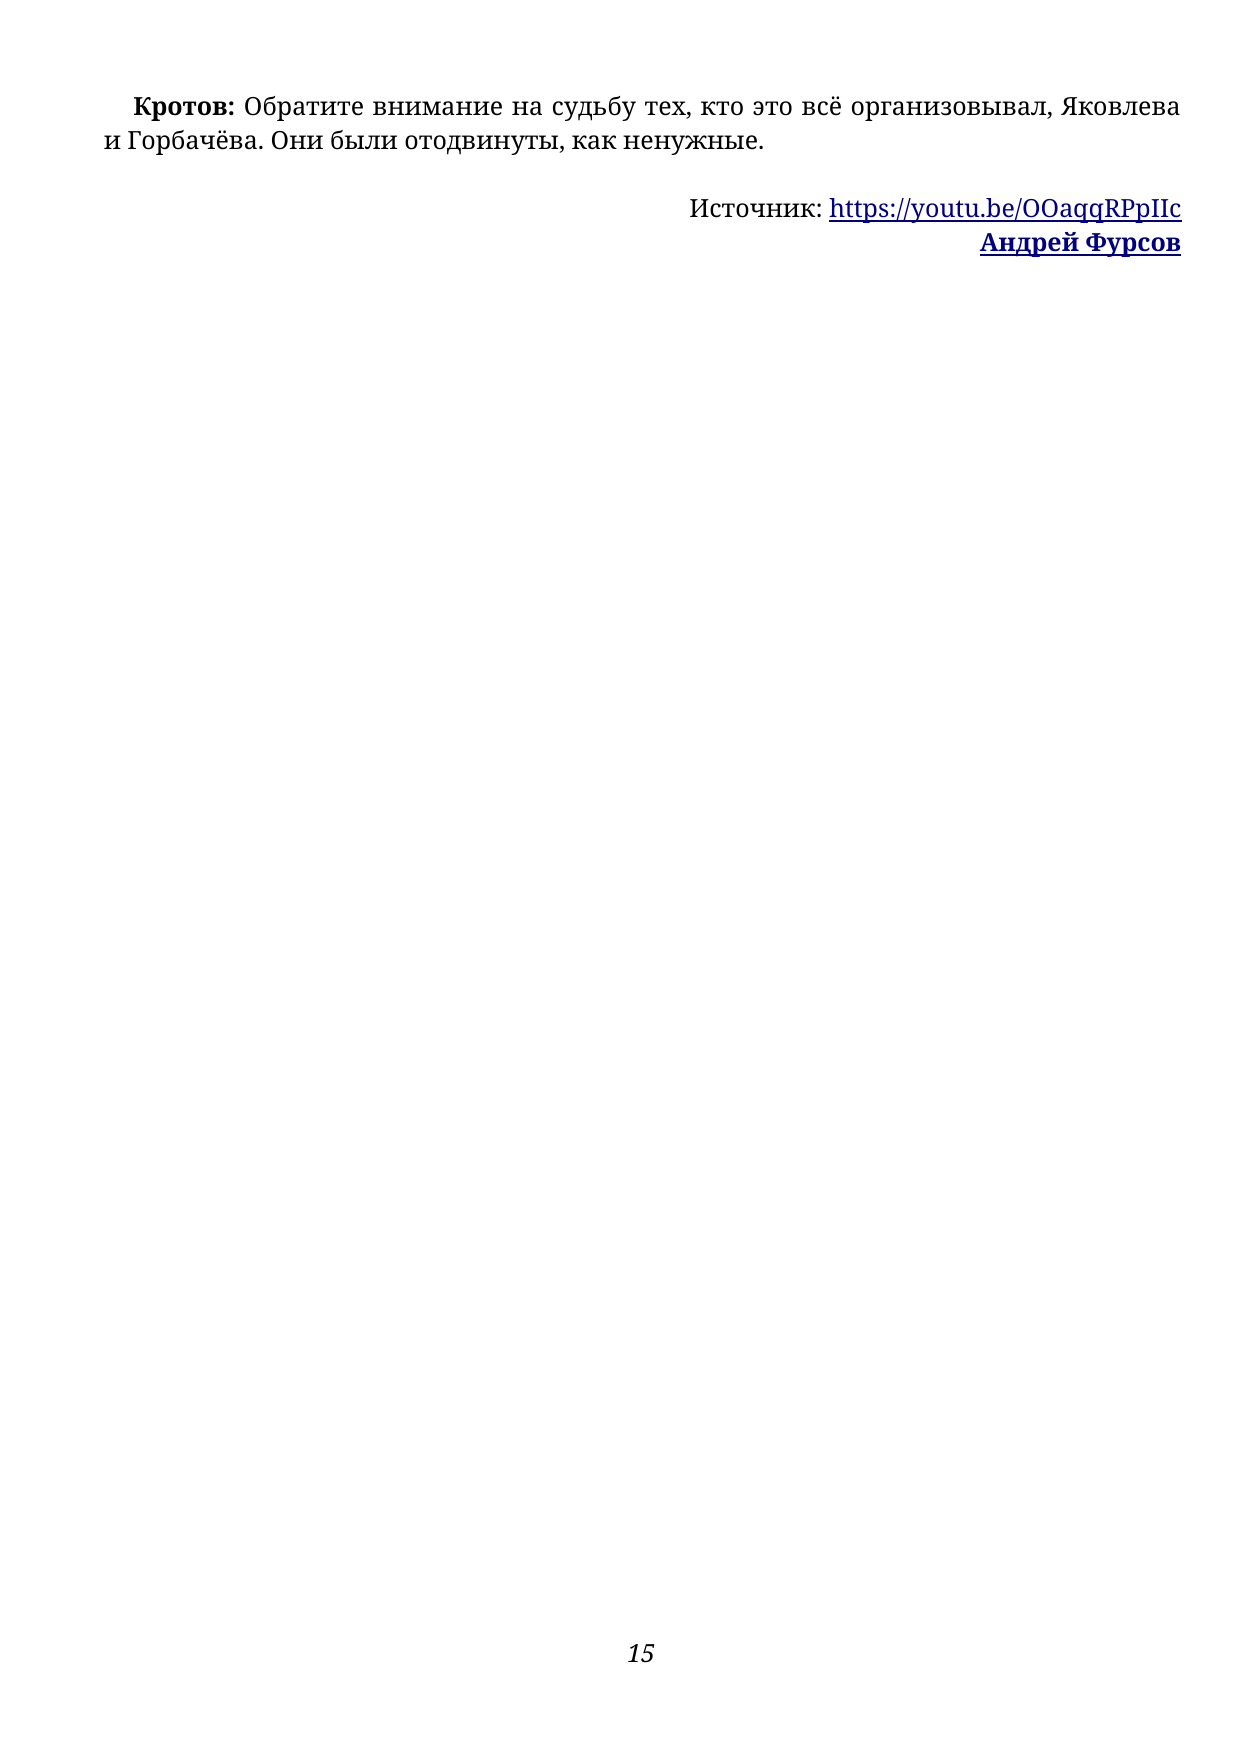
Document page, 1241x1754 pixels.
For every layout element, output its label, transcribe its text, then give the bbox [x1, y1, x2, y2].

text Андрей Фурсов [103, 225, 1181, 259]
text Источник: https://youtu.be/OOaqqRPpIIc [103, 191, 1181, 225]
text Кротов: Обратите внимание на судьбу тех, кто это всё организовывал, Яковлева и Горбачёва. Они были отодвинуты, как ненужные. [103, 89, 1181, 157]
